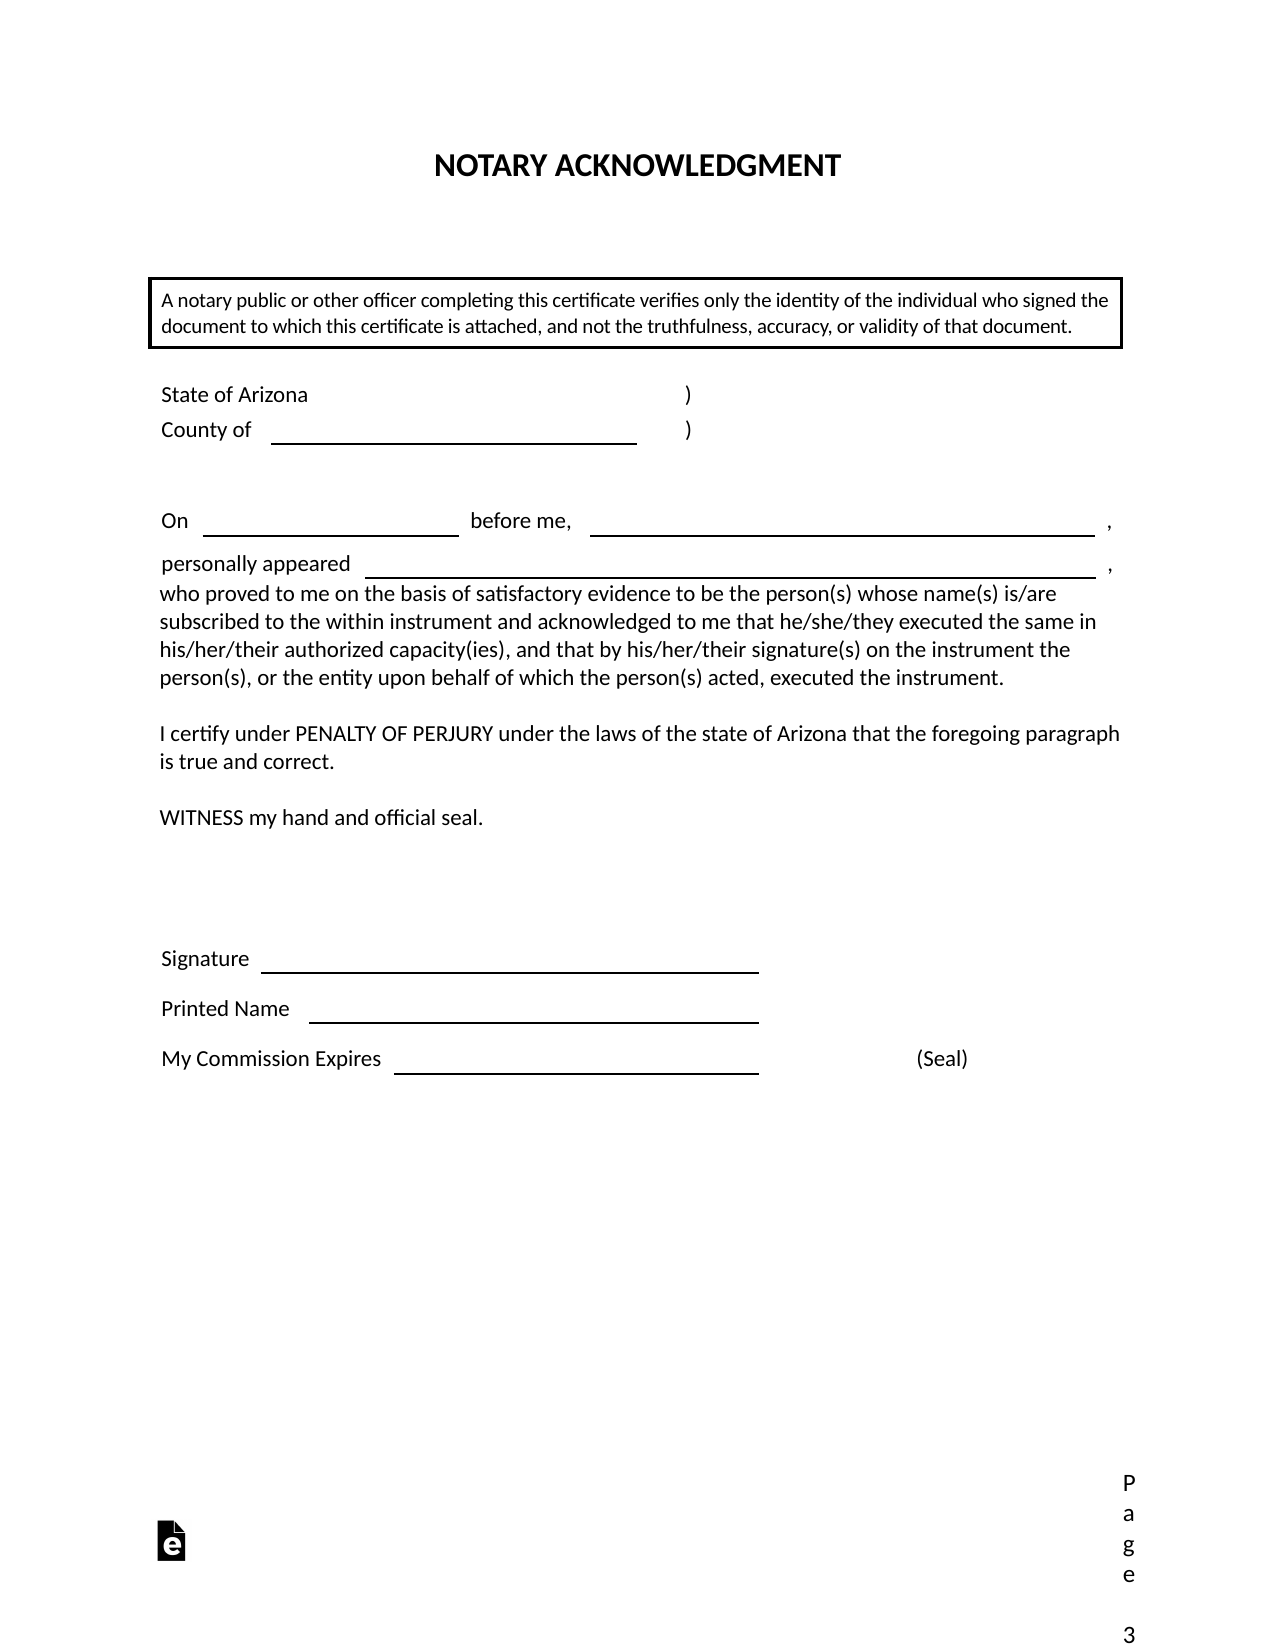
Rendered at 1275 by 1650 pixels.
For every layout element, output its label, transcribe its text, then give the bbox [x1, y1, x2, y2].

table_header A notary public or other officer completing this certificate verifies only the identity of the individual who signed the document to which this certificate is attached, and not the truthfulness, accuracy, or validity of that document. [152, 280, 1120, 346]
table_header , [1096, 549, 1124, 577]
text NOTARY ACKNOWLEDGMENT [150, 144, 1125, 185]
table_header On [150, 506, 202, 534]
text I certify under PENALTY OF PERJURY under the laws of the state of Arizona that the foregoing paragraph is true and correct. [159, 719, 1125, 776]
table_header ) [637, 415, 703, 443]
table_header (Seal) [759, 1045, 1125, 1072]
table_header [1125, 1045, 1275, 1072]
table_header [309, 994, 759, 1022]
table_header [271, 415, 637, 443]
table_header Signature [150, 944, 261, 972]
table_header Printed Name [150, 994, 309, 1022]
table_header [365, 549, 1096, 577]
table_header County of [150, 415, 271, 443]
table_header before me, [459, 506, 590, 534]
table_header [203, 506, 459, 534]
table_header [261, 944, 759, 972]
table_header , [1095, 506, 1124, 534]
table_header ) [637, 380, 703, 408]
text WITNESS my hand and official seal. [159, 803, 1125, 832]
table_header My Commission Expires [150, 1045, 394, 1072]
table_header [590, 506, 1095, 534]
text who proved to me on the basis of satisfactory evidence to be the person(s) whose name(s) is/are subscribed to the within instrument and acknowledged to me that he/she/they executed the same in his/her/their authorized capacity(ies), and that by his/her/their signature(s) on the instrument the person(s), or the entity upon behalf of which the person(s) acted, executed the instrument. [159, 579, 1125, 691]
table_header State of Arizona [150, 380, 637, 408]
table_header personally appeared [150, 549, 365, 577]
table_header [759, 994, 1124, 1022]
table_header [394, 1045, 759, 1072]
